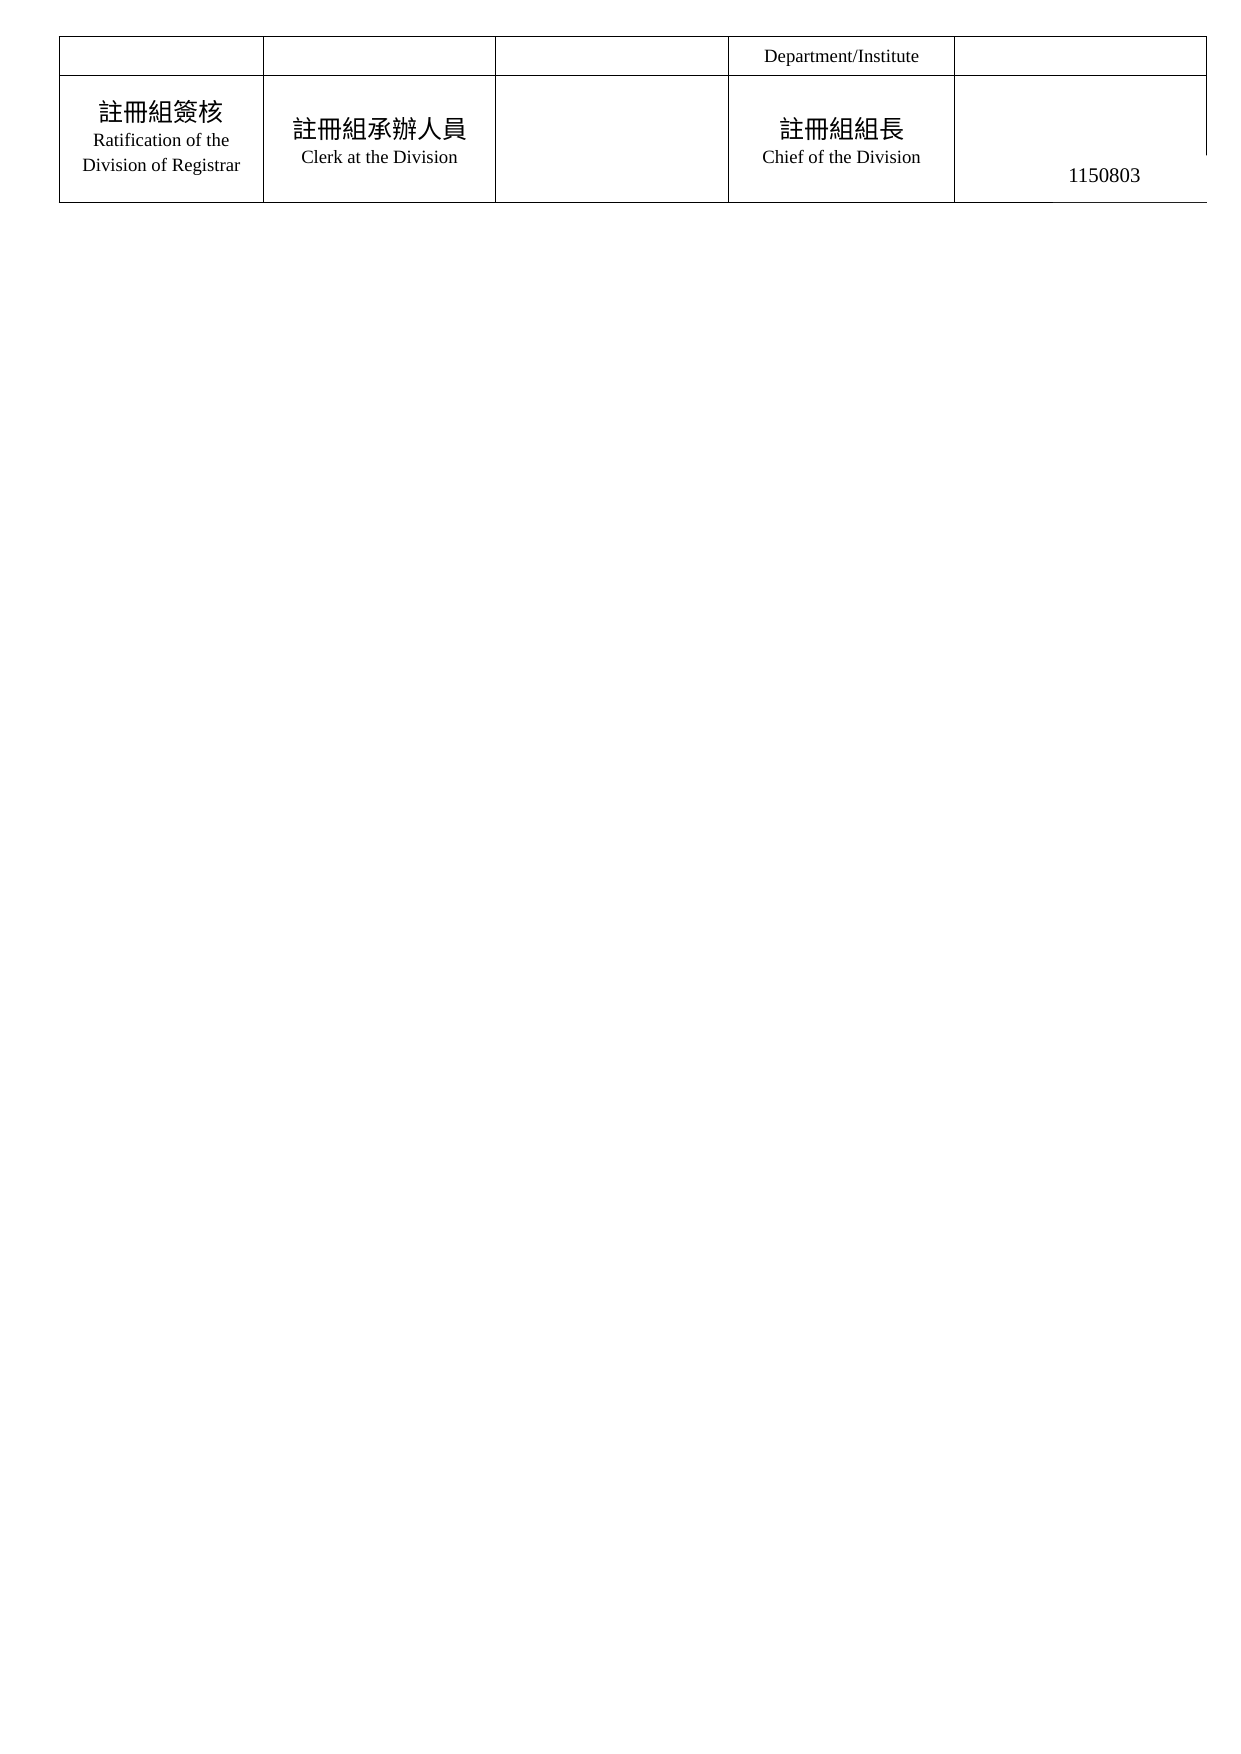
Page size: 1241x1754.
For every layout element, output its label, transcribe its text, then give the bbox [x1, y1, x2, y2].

table_cell Department/Institute [729, 37, 954, 74]
table_cell [496, 37, 728, 74]
table_cell [955, 37, 1206, 74]
table_cell 註冊組組長 Chief of the Division [729, 76, 954, 202]
table_cell [264, 37, 495, 74]
table_cell 註冊組承辦人員 Clerk at the Division [264, 76, 495, 202]
table_cell [955, 76, 1206, 202]
table_cell 註冊組簽核Ratification of the Division of Registrar [60, 76, 263, 202]
table_cell [496, 76, 728, 202]
